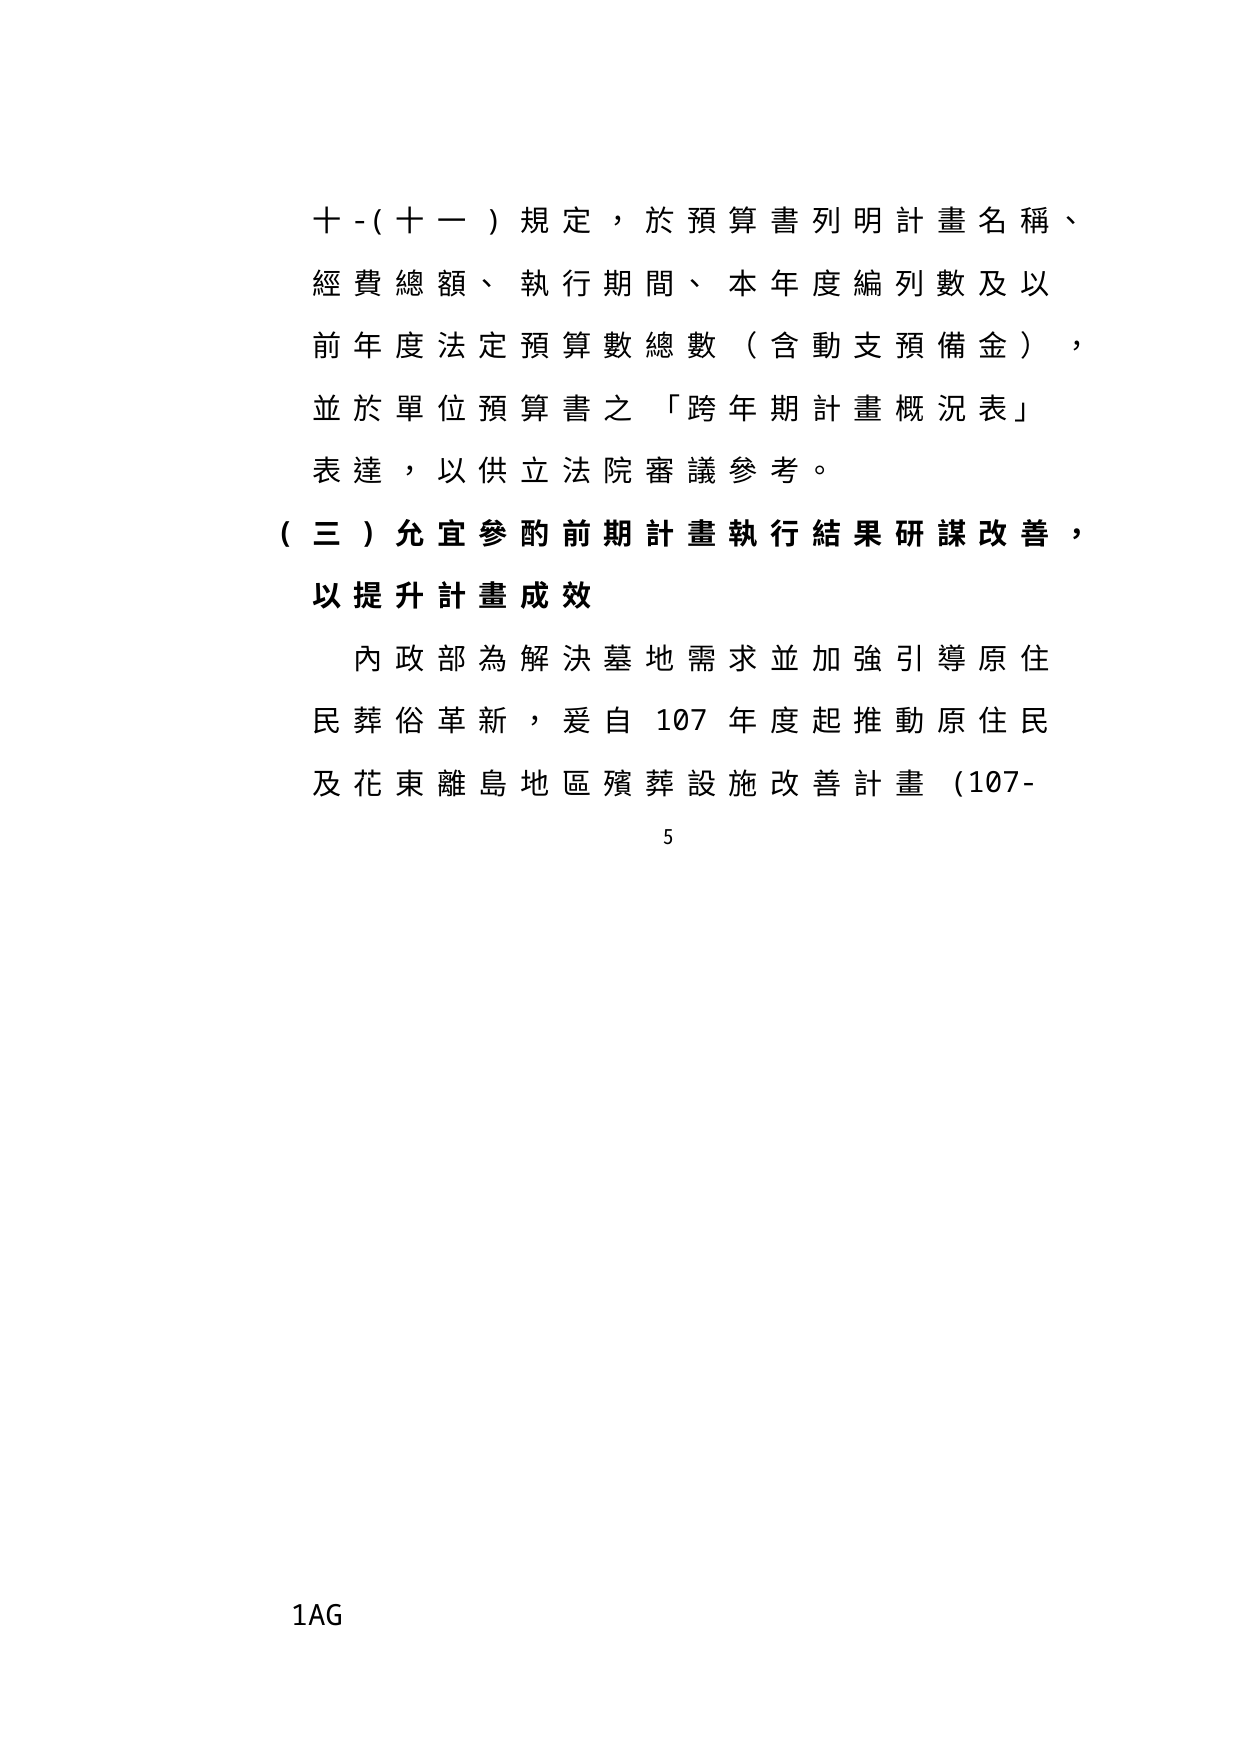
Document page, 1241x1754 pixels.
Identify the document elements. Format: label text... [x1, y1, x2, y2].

text 內政部為解決墓地需求並加強引導原住民葬俗革新，爰自107年度起推動原住民及花東離島地區殯葬設施改善計畫(107- [269, 615, 1056, 802]
text (三)允宜參酌前期計畫執行結果研謀改善，以提升計畫成效 [240, 490, 1056, 615]
text 該計畫期程111至114年度，屬跨年期計畫，惟預算書並未揭露全部計畫之內容、經費總額、執行期間及各年度之分配額，允宜預算法第 39 條及各機關編製111年度單位預算案應行注意辦理事項第十-(十一)規定，於預算書列明計畫名稱、經費總額、執行期間、本年度編列數及以前年度法定預算數總數（含動支預備金），並於單位預算書之「跨年期計畫概況表」表達，以供立法院審議參考。 [269, 177, 1056, 490]
